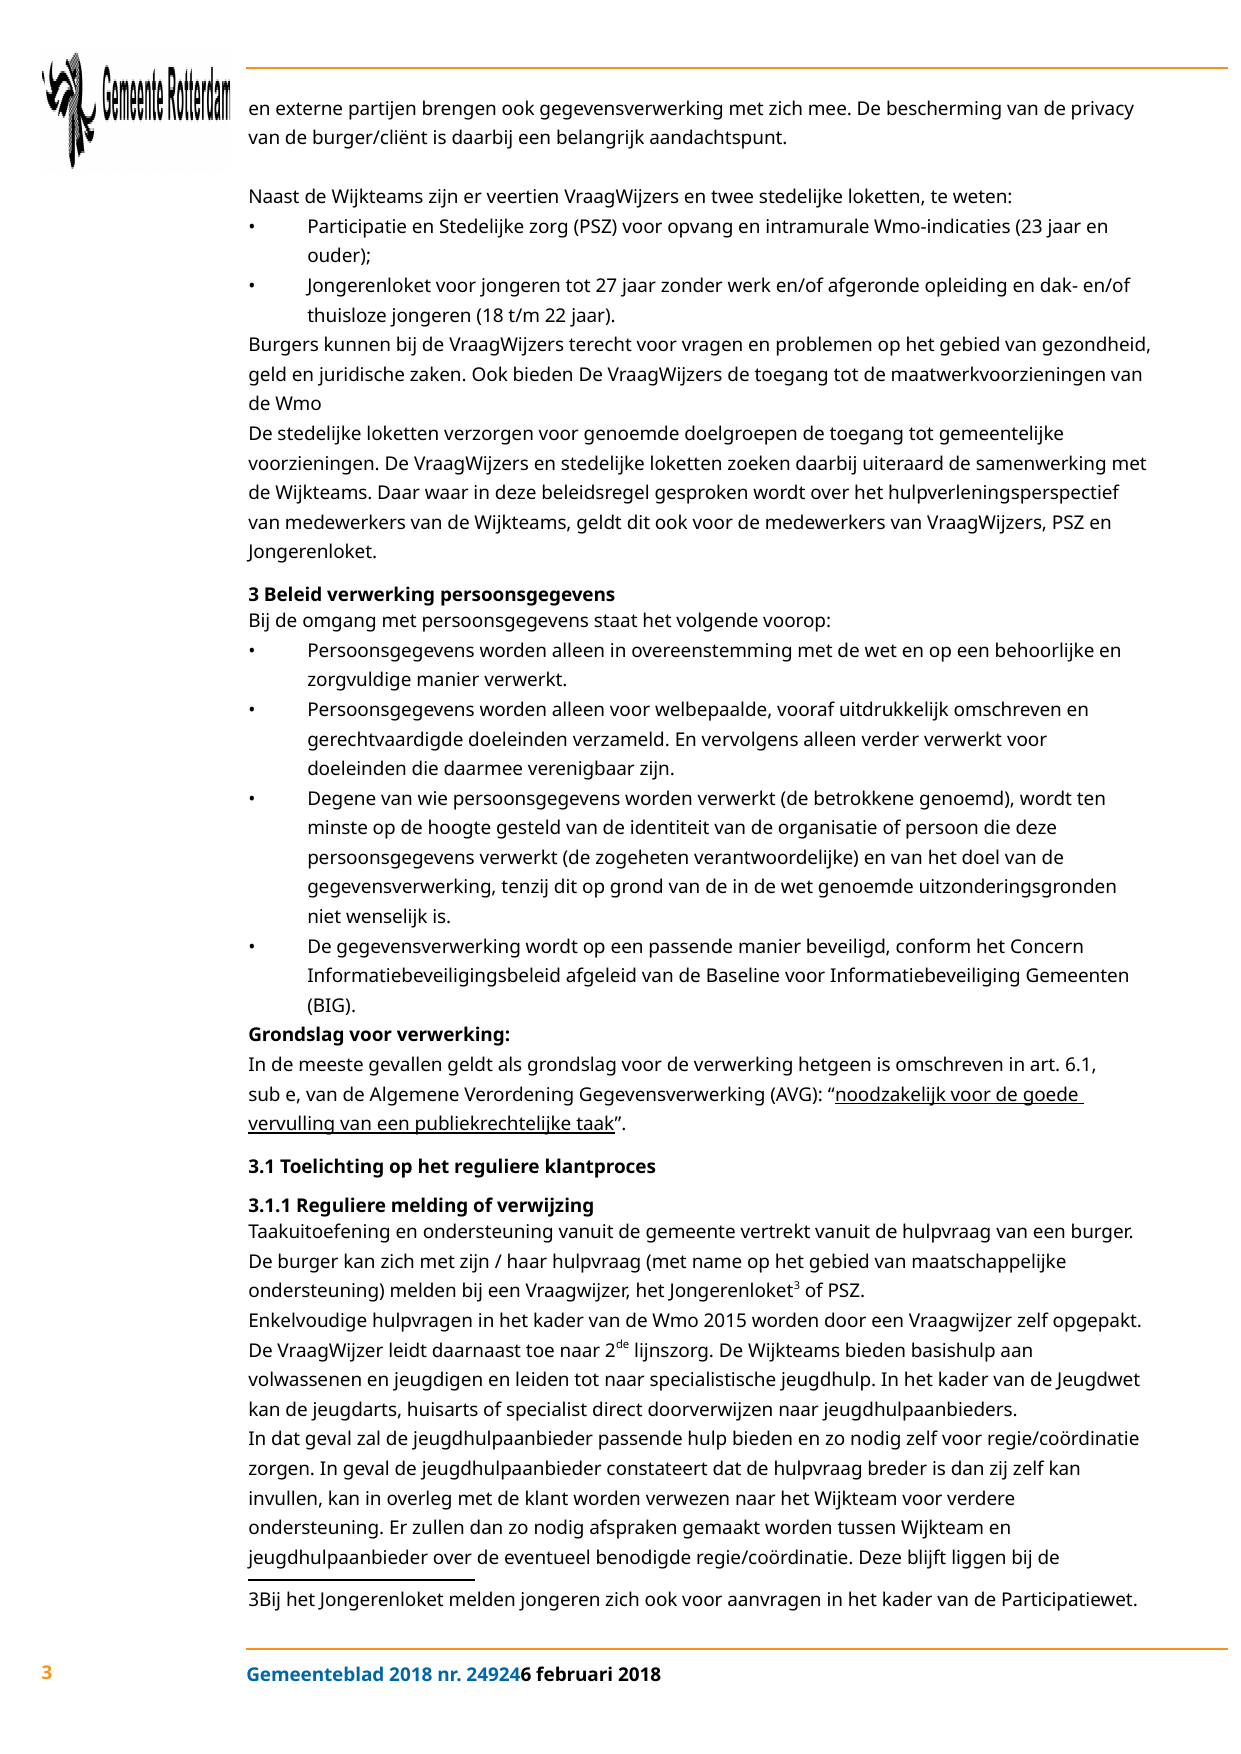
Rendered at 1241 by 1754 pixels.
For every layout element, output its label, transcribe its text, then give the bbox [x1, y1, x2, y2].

text Grondslag voor verwerking: [248, 1022, 1152, 1047]
list Persoonsgegevens worden alleen voor welbepaalde, vooraf uitdrukkelijk omschreven en gerechtvaardigde doeleinden verzameld. En vervolgens alleen verder verwerkt voor doeleinden die daarmee verenigbaar zijn. [248, 696, 1152, 781]
text 3.1 Toelichting op het reguliere klantproces [248, 1153, 1152, 1179]
list Persoonsgegevens worden alleen in overeenstemming met de wet en op een behoorlijke en zorgvuldige manier verwerkt. [248, 637, 1152, 692]
text In de meeste gevallen geldt als grondslag voor de verwerking hetgeen is omschreven in art. 6.1, sub e, van de Algemene Verordening Gegevensverwerking (AVG): “noodzakelijk voor de goede vervulling van een publiekrechtelijke taak”. [248, 1051, 1152, 1136]
text Enkelvoudige hulpvragen in het kader van de Wmo 2015 worden door een Vraagwijzer zelf opgepakt. De VraagWijzer leidt daarnaast toe naar 2de lijnszorg. De Wijkteams bieden basishulp aan volwassenen en jeugdigen en leiden tot naar specialistische jeugdhulp. In het kader van de Jeugdwet kan de jeugdarts, huisarts of specialist direct doorverwijzen naar jeugdhulpaanbieders. [248, 1307, 1152, 1422]
list Jongerenloket voor jongeren tot 27 jaar zonder werk en/of afgeronde opleiding en dak- en/of thuisloze jongeren (18 t/m 22 jaar). [248, 272, 1152, 328]
text De stedelijke loketten verzorgen voor genoemde doelgroepen de toegang tot gemeentelijke voorzieningen. De VraagWijzers en stedelijke loketten zoeken daarbij uiteraard de samenwerking met de Wijkteams. Daar waar in deze beleidsregel gesproken wordt over het hulpverleningsperspectief van medewerkers van de Wijkteams, geldt dit ook voor de medewerkers van VraagWijzers, PSZ en Jongerenloket. [248, 420, 1152, 564]
text Bij de omgang met persoonsgegevens staat het volgende voorop: [248, 607, 1152, 633]
text Burgers kunnen bij de VraagWijzers terecht voor vragen en problemen op het gebied van gezondheid, geld en juridische zaken. Ook bieden De VraagWijzers de toegang tot de maatwerkvoorzieningen van de Wmo [248, 331, 1152, 416]
text en externe partijen brengen ook gegevensverwerking met zich mee. De bescherming van de privacy van de burger/cliënt is daarbij een belangrijk aandachtspunt. [248, 95, 1152, 150]
text Taakuitoefening en ondersteuning vanuit de gemeente vertrekt vanuit de hulpvraag van een burger. De burger kan zich met zijn / haar hulpvraag (met name op het gebied van maatschappelijke ondersteuning) melden bij een Vraagwijzer, het Jongerenloket of PSZ. [248, 1218, 1152, 1303]
text Naast de Wijkteams zijn er veertien VraagWijzers en twee stedelijke loketten, te weten: [248, 183, 1152, 209]
text In dat geval zal de jeugdhulpaanbieder passende hulp bieden en zo nodig zelf voor regie/coördinatie zorgen. In geval de jeugdhulpaanbieder constateert dat de hulpvraag breder is dan zij zelf kan invullen, kan in overleg met de klant worden verwezen naar het Wijkteam voor verdere ondersteuning. Er zullen dan zo nodig afspraken gemaakt worden tussen Wijkteam en jeugdhulpaanbieder over de eventueel benodigde regie/coördinatie. Deze blijft liggen bij de [248, 1426, 1152, 1569]
text 3 Beleid verwerking persoonsgegevens [248, 582, 1152, 607]
list Participatie en Stedelijke zorg (PSZ) voor opvang en intramurale Wmo-indicaties (23 jaar en ouder); [248, 213, 1152, 268]
text Bij het Jongerenloket melden jongeren zich ook voor aanvragen in het kader van de Participatiewet. [248, 1586, 1152, 1612]
list Degene van wie persoonsgegevens worden verwerkt (de betrokkene genoemd), wordt ten minste op de hoogte gesteld van de identiteit van de organisatie of persoon die deze persoonsgegevens verwerkt (de zogeheten verantwoordelijke) en van het doel van de gegevensverwerking, tenzij dit op grond van de in de wet genoemde uitzonderingsgronden niet wenselijk is. [248, 785, 1152, 929]
list De gegevensverwerking wordt op een passende manier beveiligd, conform het Concern Informatiebeveiligingsbeleid afgeleid van de Baseline voor Informatiebeveiliging Gemeenten (BIG). [248, 933, 1152, 1018]
text 3.1.1 Reguliere melding of verwijzing [248, 1193, 1152, 1218]
picture [41, 47, 231, 172]
